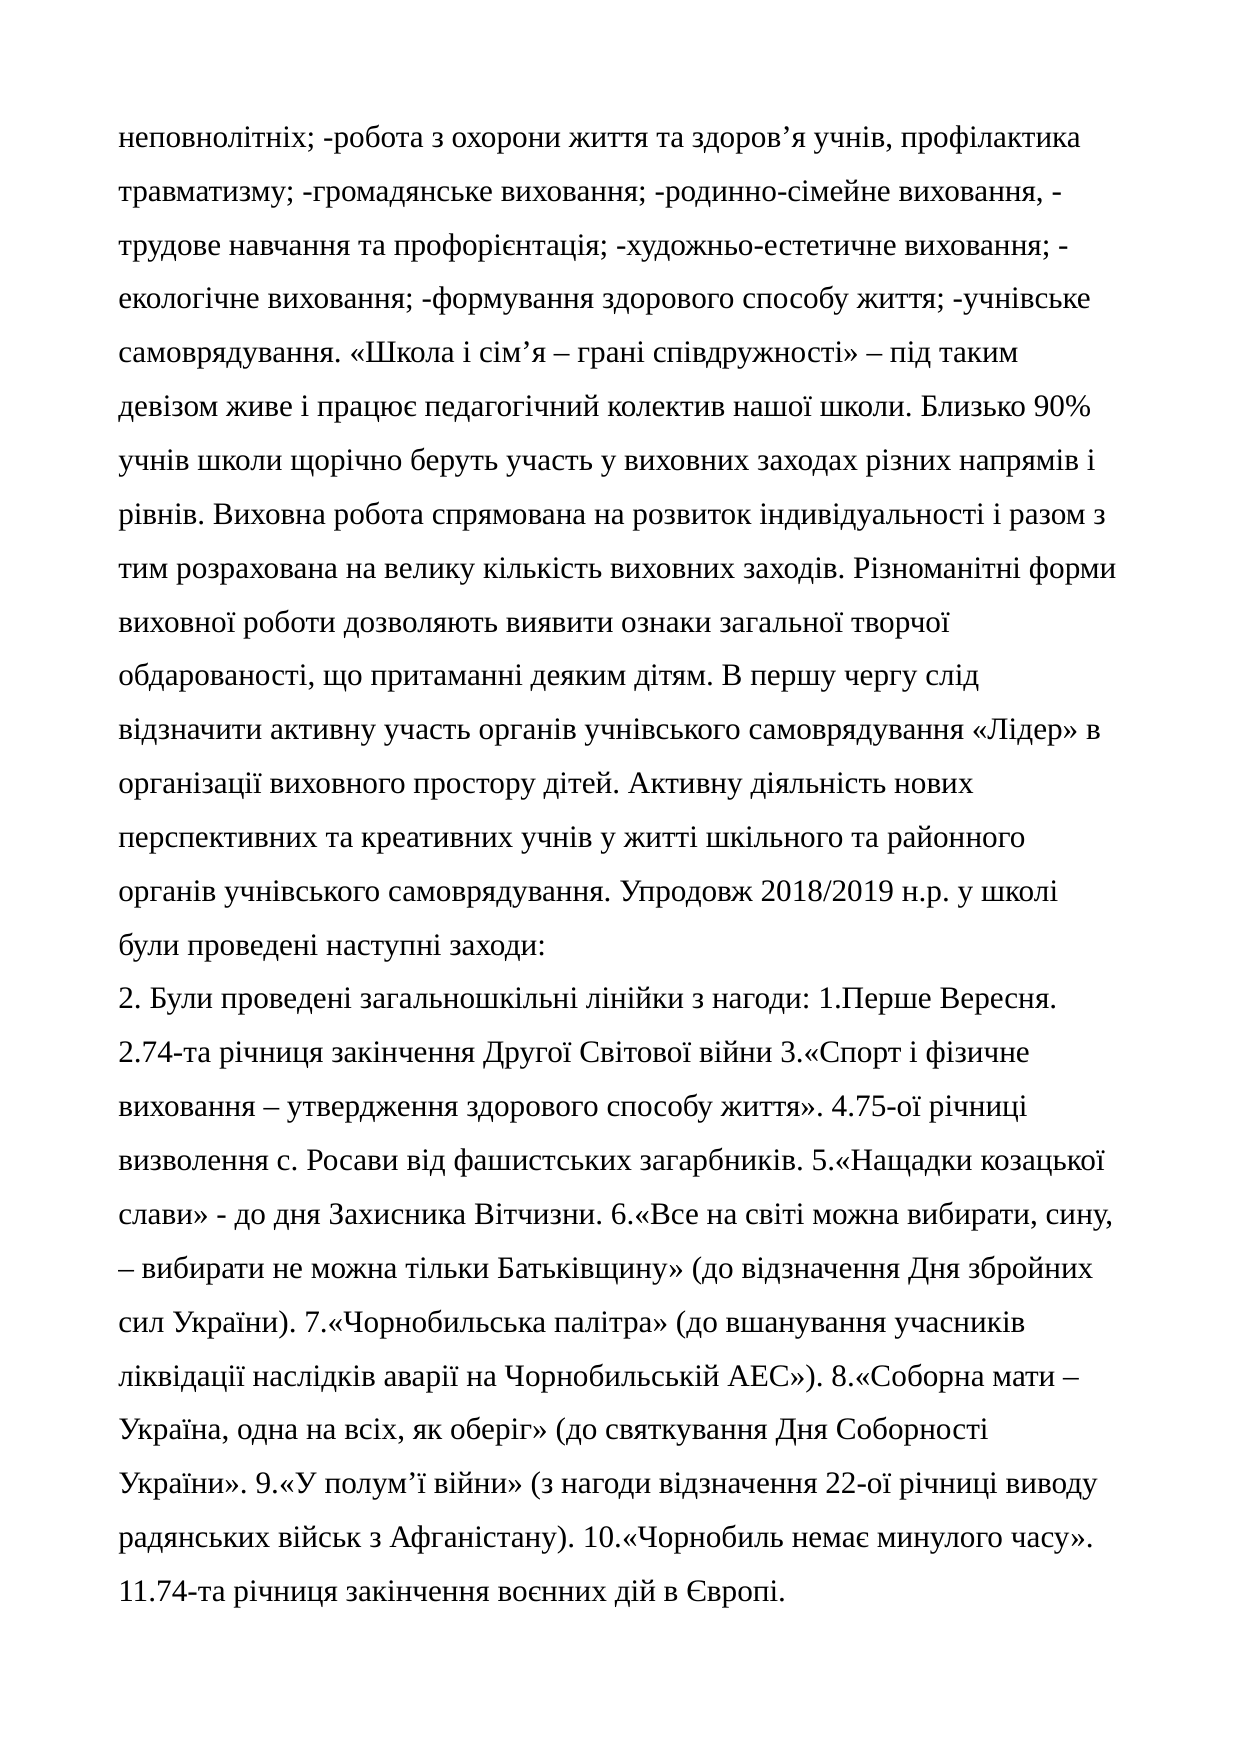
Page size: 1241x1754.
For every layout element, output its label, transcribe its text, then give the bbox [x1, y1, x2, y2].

text 2. Були проведені загальношкільні лінійки з нагоди: 1.Перше Вересня. 2.74-та річниця закінчення Другої Світової війни 3.«Спорт і фізичне виховання – утвердження здорового способу життя». 4.75-ої річниці визволення с. Росави від фашистських загарбників. 5.«Нащадки козацької слави» - до дня Захисника Вітчизни. 6.«Все на світі можна вибирати, сину, – вибирати не можна тільки Батьківщину» (до відзначення Дня збройних сил України). 7.«Чорнобильська палітра» (до вшанування учасників ліквідації наслідків аварії на Чорнобильській АЕС»). 8.«Соборна мати – Україна, одна на всіх, як оберіг» (до святкування Дня Соборності України». 9.«У полум’ї війни» (з нагоди відзначення 22-ої річниці виводу радянських військ з Афганістану). 10.«Чорнобиль немає минулого часу». 11.74-та річниця закінчення воєнних дій в Європі. [118, 980, 1122, 1608]
text неповнолітніх; -робота з охорони життя та здоров’я учнів, профілактика травматизму; -громадянське виховання; -родинно-сімейне виховання, -трудове навчання та профорієнтація; -художньо-естетичне виховання; -екологічне виховання; -формування здорового способу життя; -учнівське самоврядування. «Школа і сім’я – грані співдружності» – під таким девізом живе і працює педагогічний колектив нашої школи. Близько 90% учнів школи щорічно беруть участь у виховних заходах різних напрямів і рівнів. Виховна робота спрямована на розвиток індивідуальності і разом з тим розрахована на велику кількість виховних заходів. Різноманітні форми виховної роботи дозволяють виявити ознаки загальної творчої обдарованості, що притаманні деяким дітям. В першу чергу слід відзначити активну участь органів учнівського самоврядування «Лідер» в організації виховного простору дітей. Активну діяльність нових перспективних та креативних учнів у житті шкільного та районного органів учнівського самоврядування. Упродовж 2018/2019 н.р. у школі були проведені наступні заходи: [118, 118, 1122, 962]
